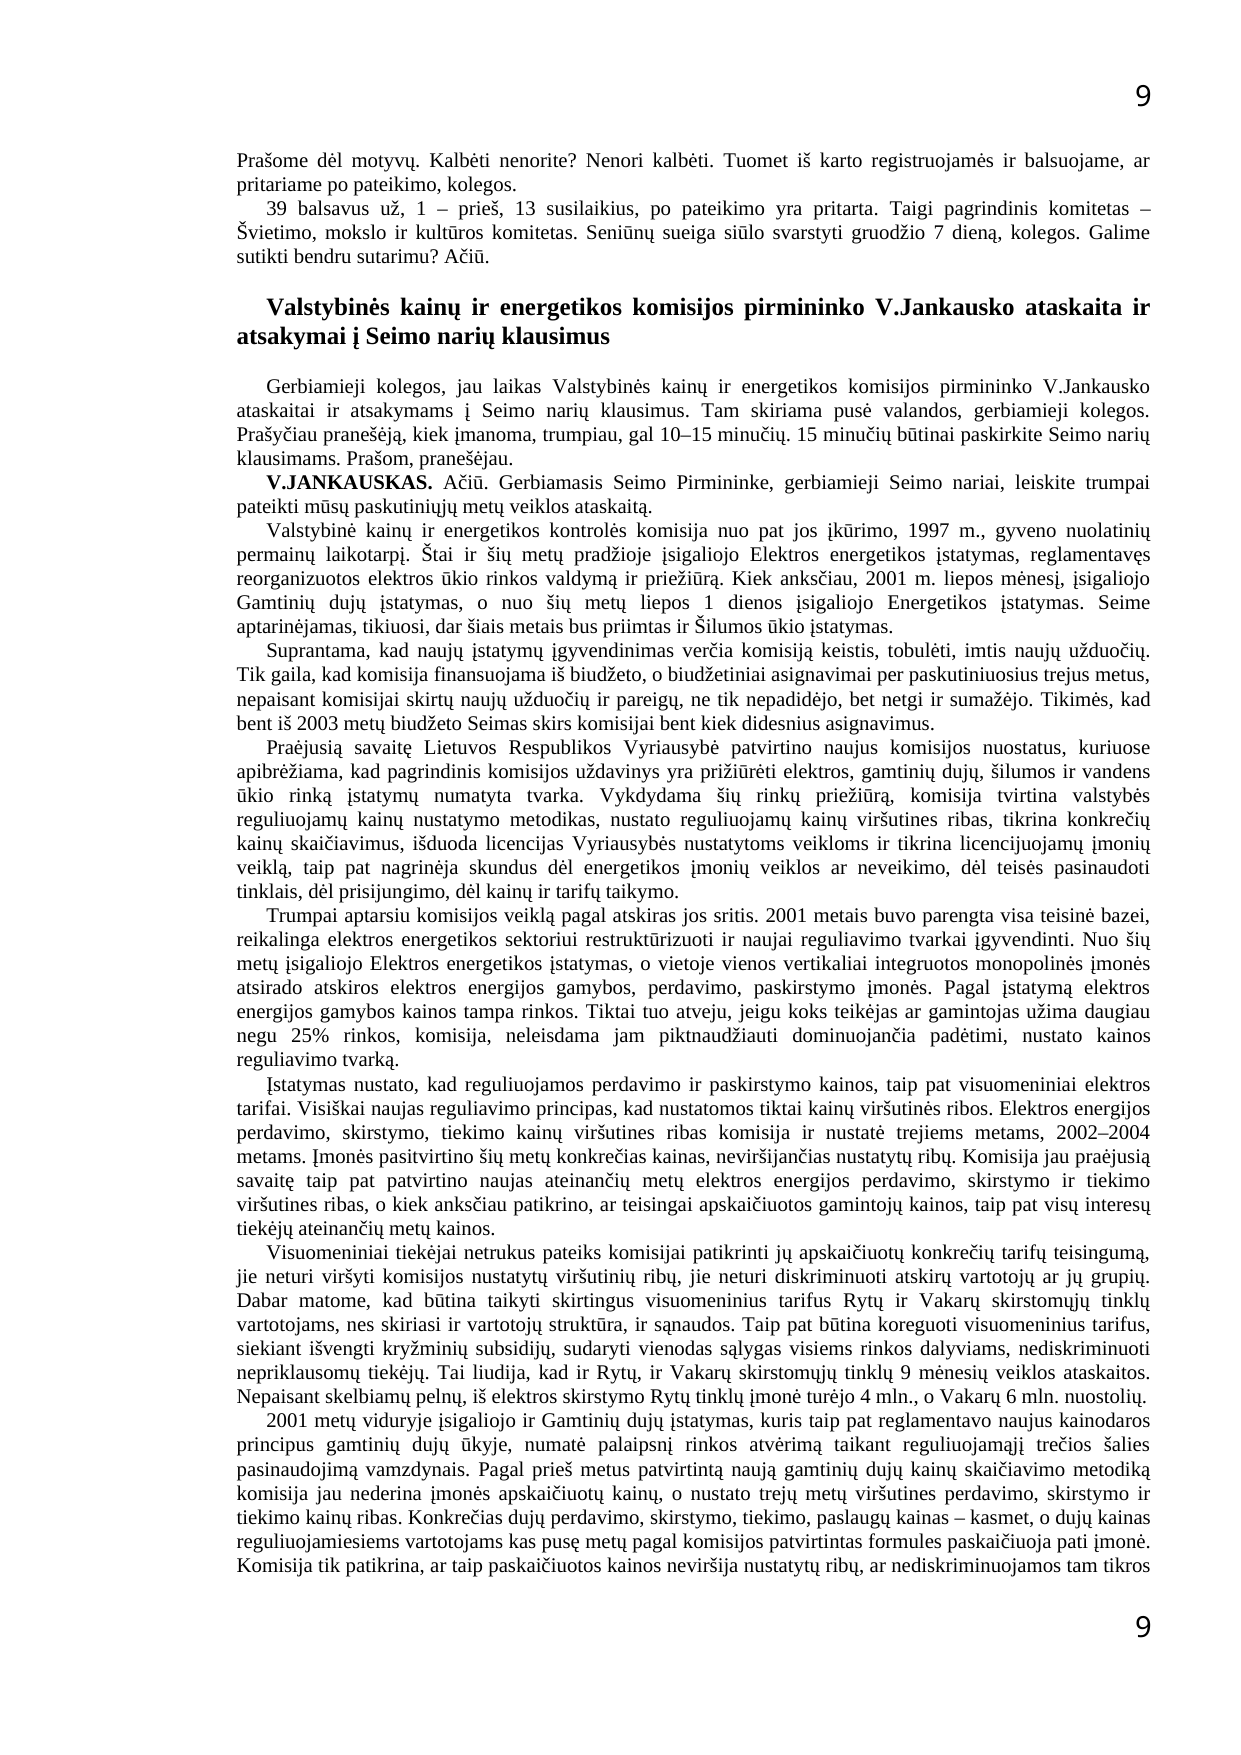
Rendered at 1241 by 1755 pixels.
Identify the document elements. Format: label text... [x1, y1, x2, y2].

text Įstatymas nustato, kad reguliuojamos perdavimo ir paskirstymo kainos, taip pat visuomeniniai elektros tarifai. Visiškai naujas reguliavimo principas, kad nustatomos tiktai kainų viršutinės ribos. Elektros energijos perdavimo, skirstymo, tiekimo kainų viršutines ribas komisija ir nustatė trejiems metams, 2002–2004 metams. Įmonės pasitvirtino šių metų konkrečias kainas, neviršijančias nustatytų ribų. Komisija jau praėjusią savaitę taip pat patvirtino naujas ateinančių metų elektros energijos perdavimo, skirstymo ir tiekimo viršutines ribas, o kiek anksčiau patikrino, ar teisingai apskaičiuotos gamintojų kainos, taip pat visų interesų tiekėjų ateinančių metų kainos. [236, 1071, 1152, 1240]
text Trumpai aptarsiu komisijos veiklą pagal atskiras jos sritis. 2001 metais buvo parengta visa teisinė bazei, reikalinga elektros energetikos sektoriui restruktūrizuoti ir naujai reguliavimo tvarkai įgyvendinti. Nuo šių metų įsigaliojo Elektros energetikos įstatymas, o vietoje vienos vertikaliai integruotos monopolinės įmonės atsirado atskiros elektros energijos gamybos, perdavimo, paskirstymo įmonės. Pagal įstatymą elektros energijos gamybos kainos tampa rinkos. Tiktai tuo atveju, jeigu koks teikėjas ar gamintojas užima daugiau negu 25% rinkos, komisija, neleisdama jam piktnaudžiauti dominuojančia padėtimi, nustato kainos reguliavimo tvarką. [236, 903, 1152, 1071]
text Valstybinė kainų ir energetikos kontrolės komisija nuo pat jos įkūrimo, 1997 m., gyveno nuolatinių permainų laikotarpį. Štai ir šių metų pradžioje įsigaliojo Elektros energetikos įstatymas, reglamentavęs reorganizuotos elektros ūkio rinkos valdymą ir priežiūrą. Kiek anksčiau, 2001 m. liepos mėnesį, įsigaliojo Gamtinių dujų įstatymas, o nuo šių metų liepos 1 dienos įsigaliojo Energetikos įstatymas. Seime aptarinėjamas, tikiuosi, dar šiais metais bus priimtas ir Šilumos ūkio įstatymas. [236, 518, 1152, 638]
text 2001 metų viduryje įsigaliojo ir Gamtinių dujų įstatymas, kuris taip pat reglamentavo naujus kainodaros principus gamtinių dujų ūkyje, numatė palaipsnį rinkos atvėrimą taikant reguliuojamąjį trečios šalies pasinaudojimą vamzdynais. Pagal prieš metus patvirtintą naują gamtinių dujų kainų skaičiavimo metodiką komisija jau nederina įmonės apskaičiuotų kainų, o nustato trejų metų viršutines perdavimo, skirstymo ir tiekimo kainų ribas. Konkrečias dujų perdavimo, skirstymo, tiekimo, paslaugų kainas – kasmet, o dujų kainas reguliuojamiesiems vartotojams kas pusę metų pagal komisijos patvirtintas formules paskaičiuoja pati įmonė. Komisija tik patikrina, ar taip paskaičiuotos kainos neviršija nustatytų ribų, ar nediskriminuojamos tam tikros [236, 1408, 1152, 1577]
text Gerbiamieji kolegos, jau laikas Valstybinės kainų ir energetikos komisijos pirmininko V.Jankausko ataskaitai ir atsakymams į Seimo narių klausimus. Tam skiriama pusė valandos, gerbiamieji kolegos. Prašyčiau pranešėją, kiek įmanoma, trumpiau, gal 10–15 minučių. 15 minučių būtinai paskirkite Seimo narių klausimams. Prašom, pranešėjau. [236, 374, 1152, 470]
text Praėjusią savaitę Lietuvos Respublikos Vyriausybė patvirtino naujus komisijos nuostatus, kuriuose apibrėžiama, kad pagrindinis komisijos uždavinys yra prižiūrėti elektros, gamtinių dujų, šilumos ir vandens ūkio rinką įstatymų numatyta tvarka. Vykdydama šių rinkų priežiūrą, komisija tvirtina valstybės reguliuojamų kainų nustatymo metodikas, nustato reguliuojamų kainų viršutines ribas, tikrina konkrečių kainų skaičiavimus, išduoda licencijas Vyriausybės nustatytoms veikloms ir tikrina licencijuojamų įmonių veiklą, taip pat nagrinėja skundus dėl energetikos įmonių veiklos ar neveikimo, dėl teisės pasinaudoti tinklais, dėl prisijungimo, dėl kainų ir tarifų taikymo. [236, 734, 1152, 903]
text Prašome dėl motyvų. Kalbėti nenorite? Nenori kalbėti. Tuomet iš karto registruojamės ir balsuojame, ar pritariame po pateikimo, kolegos. [236, 148, 1152, 196]
text Suprantama, kad naujų įstatymų įgyvendinimas verčia komisiją keistis, tobulėti, imtis naujų užduočių. Tik gaila, kad komisija finansuojama iš biudžeto, o biudžetiniai asignavimai per paskutiniuosius trejus metus, nepaisant komisijai skirtų naujų užduočių ir pareigų, ne tik nepadidėjo, bet netgi ir sumažėjo. Tikimės, kad bent iš 2003 metų biudžeto Seimas skirs komisijai bent kiek didesnius asignavimus. [236, 638, 1152, 734]
text 39 balsavus už, 1 – prieš, 13 susilaikius, po pateikimo yra pritarta. Taigi pagrindinis komitetas – Švietimo, mokslo ir kultūros komitetas. Seniūnų sueiga siūlo svarstyti gruodžio 7 dieną, kolegos. Galime sutikti bendru sutarimu? Ačiū. [236, 196, 1152, 268]
text Visuomeniniai tiekėjai netrukus pateiks komisijai patikrinti jų apskaičiuotų konkrečių tarifų teisingumą, jie neturi viršyti komisijos nustatytų viršutinių ribų, jie neturi diskriminuoti atskirų vartotojų ar jų grupių. Dabar matome, kad būtina taikyti skirtingus visuomeninius tarifus Rytų ir Vakarų skirstomųjų tinklų vartotojams, nes skiriasi ir vartotojų struktūra, ir sąnaudos. Taip pat būtina koreguoti visuomeninius tarifus, siekiant išvengti kryžminių subsidijų, sudaryti vienodas sąlygas visiems rinkos dalyviams, nediskriminuoti nepriklausomų tiekėjų. Tai liudija, kad ir Rytų, ir Vakarų skirstomųjų tinklų 9 mėnesių veiklos ataskaitos. Nepaisant skelbiamų pelnų, iš elektros skirstymo Rytų tinklų įmonė turėjo 4 mln., o Vakarų 6 mln. nuostolių. [236, 1240, 1152, 1408]
text V.JANKAUSKAS. Ačiū. Gerbiamasis Seimo Pirmininke, gerbiamieji Seimo nariai, leiskite trumpai pateikti mūsų paskutiniųjų metų veiklos ataskaitą. [236, 470, 1152, 518]
text Valstybinės kainų ir energetikos komisijos pirmininko V.Jankausko ataskaita ir atsakymai į Seimo narių klausimus [236, 292, 1152, 349]
